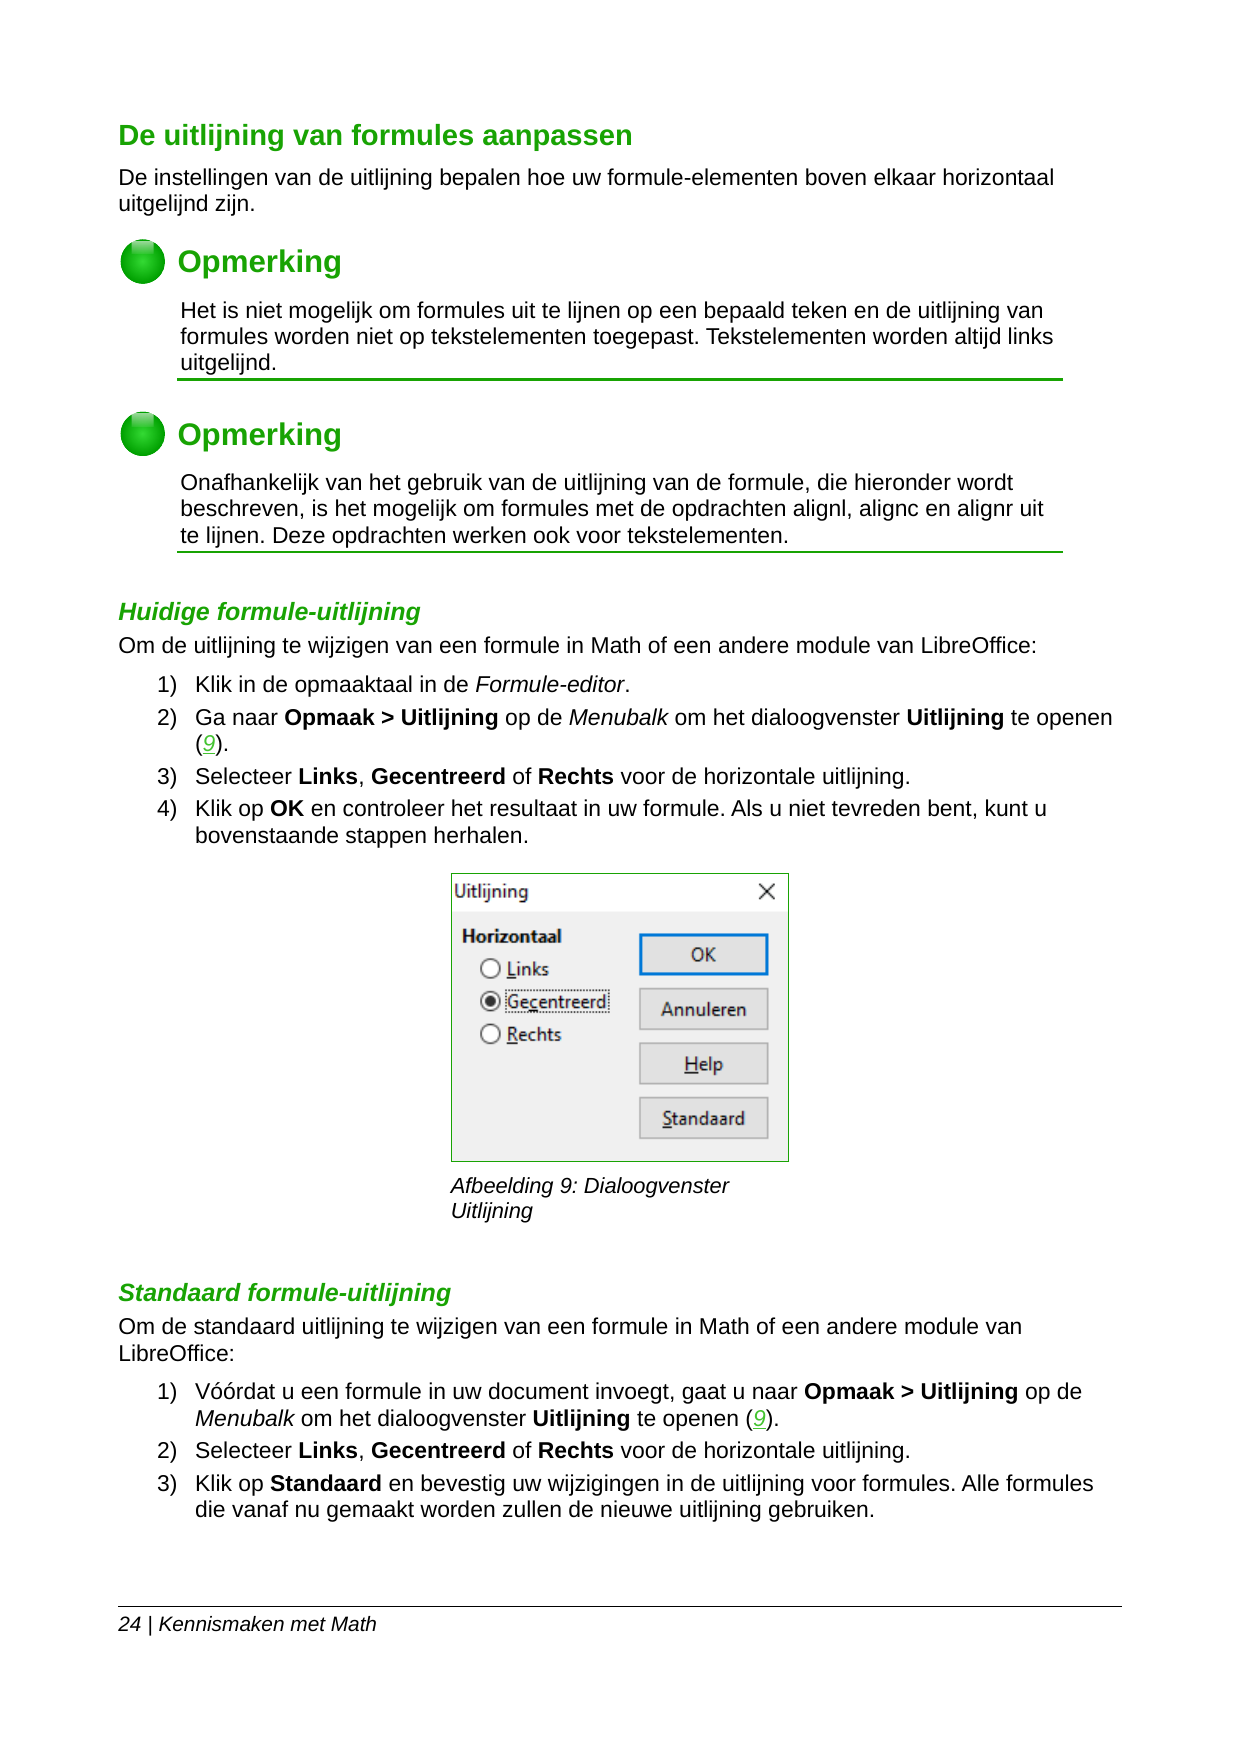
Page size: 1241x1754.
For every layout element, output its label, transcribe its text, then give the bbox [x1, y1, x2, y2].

list Klik op OK en controleer het resultaat in uw formule. Als u niet tevreden bent, kunt u bovenstaande stappen herhalen. [177, 795, 1122, 848]
text Om de uitlijning te wijzigen van een formule in Math of een andere module van LibreOffice: [118, 632, 1122, 659]
list Vóórdat u een formule in uw document invoegt, gaat u naar Opmaak > Uitlijning op de Menubalk om het dialoogvenster Uitlijning te openen (Afbeelding 9). [177, 1378, 1122, 1431]
list Selecteer Links, Gecentreerd of Rechts voor de horizontale uitlijning. [177, 1437, 1122, 1464]
text Afbeelding 9: Dialoogvenster Uitlijning [451, 1162, 790, 1224]
list Selecteer Links, Gecentreerd of Rechts voor de horizontale uitlijning. [177, 763, 1122, 789]
text Het is niet mogelijk om formules uit te lijnen op een bepaald teken en de uitlijning van formules worden niet op tekstelementen toegepast. Tekstelementen worden altijd links uitgelijnd. [177, 294, 1063, 378]
subtitle Standaard formule-uitlijning [118, 1278, 1122, 1307]
list Ga naar Opmaak > Uitlijning op de Menubalk om het dialoogvenster Uitlijning te openen (Afbeelding 9). [177, 704, 1122, 756]
text De instellingen van de uitlijning bepalen hoe uw formule-elementen boven elkaar horizontaal uitgelijnd zijn. [118, 164, 1122, 217]
list Klik op Standaard en bevestig uw wijzigingen in de uitlijning voor formules. Alle formules die vanaf nu gemaakt worden zullen de nieuwe uitlijning gebruiken. [177, 1470, 1122, 1523]
subtitle Huidige formule-uitlijning [118, 597, 1122, 626]
text Om de standaard uitlijning te wijzigen van een formule in Math of een andere module van LibreOffice: [118, 1313, 1122, 1366]
subtitle De uitlijning van formules aanpassen [118, 118, 1122, 152]
list Klik in de opmaaktaal in de Formule-editor. [177, 671, 1122, 697]
picture [452, 874, 788, 1161]
subtitle Opmerking [118, 237, 1122, 286]
text Onafhankelijk van het gebruik van de uitlijning van de formule, die hieronder wordt beschreven, is het mogelijk om formules met de opdrachten alignl, alignc en alignr uit te lijnen. Deze opdrachten werken ook voor tekstelementen. [177, 466, 1063, 551]
subtitle Opmerking [118, 409, 1122, 458]
